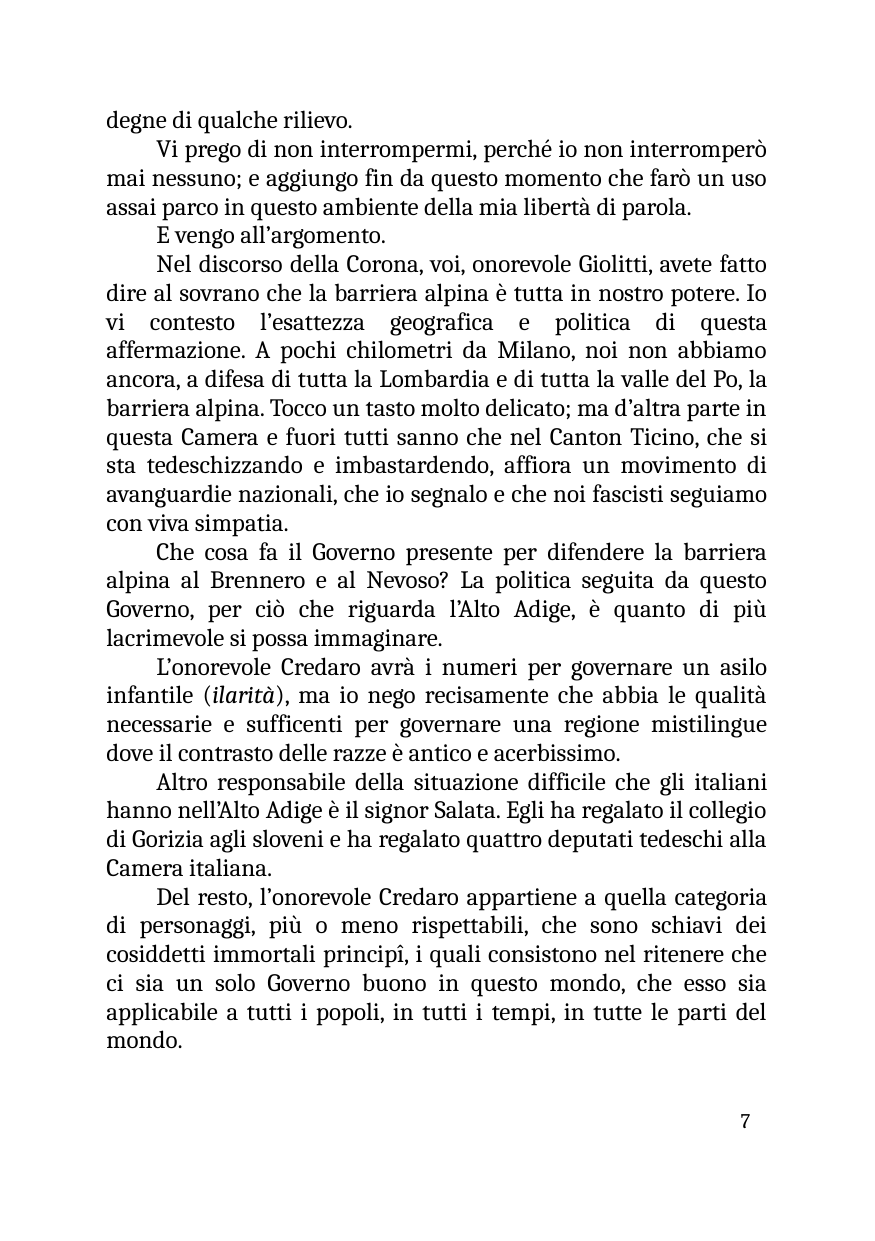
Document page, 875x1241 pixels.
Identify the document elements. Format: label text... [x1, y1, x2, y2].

text Che cosa fa il Governo presente per difendere la barriera alpina al Brennero e al Nevoso? La politica seguita da questo Governo, per ciò che riguarda l’Alto Adige, è quanto di più lacrimevole si possa immaginare. [106, 537, 768, 652]
text E vengo all’argomento. [106, 221, 768, 250]
text Vi prego di non interrompermi, perché io non interromperò mai nessuno; e aggiungo fin da questo momento che farò un uso assai parco in questo ambiente della mia libertà di parola. [106, 135, 768, 221]
text L’onorevole Credaro avrà i numeri per governare un asilo infantile (ilarità), ma io nego recisamente che abbia le qualità necessarie e sufficenti per governare una regione mistilingue dove il contrasto delle razze è antico e acerbissimo. [106, 652, 768, 767]
text Nel discorso della Corona, voi, onorevole Giolitti, avete fatto dire al sovrano che la barriera alpina è tutta in nostro potere. Io vi contesto l’esattezza geografica e politica di questa affermazione. A pochi chilometri da Milano, noi non abbiamo ancora, a difesa di tutta la Lombardia e di tutta la valle del Po, la barriera alpina. Tocco un tasto molto delicato; ma d’altra parte in questa Camera e fuori tutti sanno che nel Canton Ticino, che si sta tedeschizzando e imbastardendo, affiora un movimento di avanguardie nazionali, che io segnalo e che noi fascisti seguiamo con viva simpatia. [106, 250, 768, 537]
text degne di qualche rilievo. [106, 106, 768, 135]
text Del resto, l’onorevole Credaro appartiene a quella categoria di personaggi, più o meno rispettabili, che sono schiavi dei cosiddetti immortali principî, i quali consistono nel ritenere che ci sia un solo Governo buono in questo mondo, che esso sia applicabile a tutti i popoli, in tutti i tempi, in tutte le parti del mondo. [106, 882, 768, 1055]
text Altro responsabile della situazione difficile che gli italiani hanno nell’Alto Adige è il signor Salata. Egli ha regalato il collegio di Gorizia agli sloveni e ha regalato quattro deputati tedeschi alla Camera italiana. [106, 767, 768, 882]
